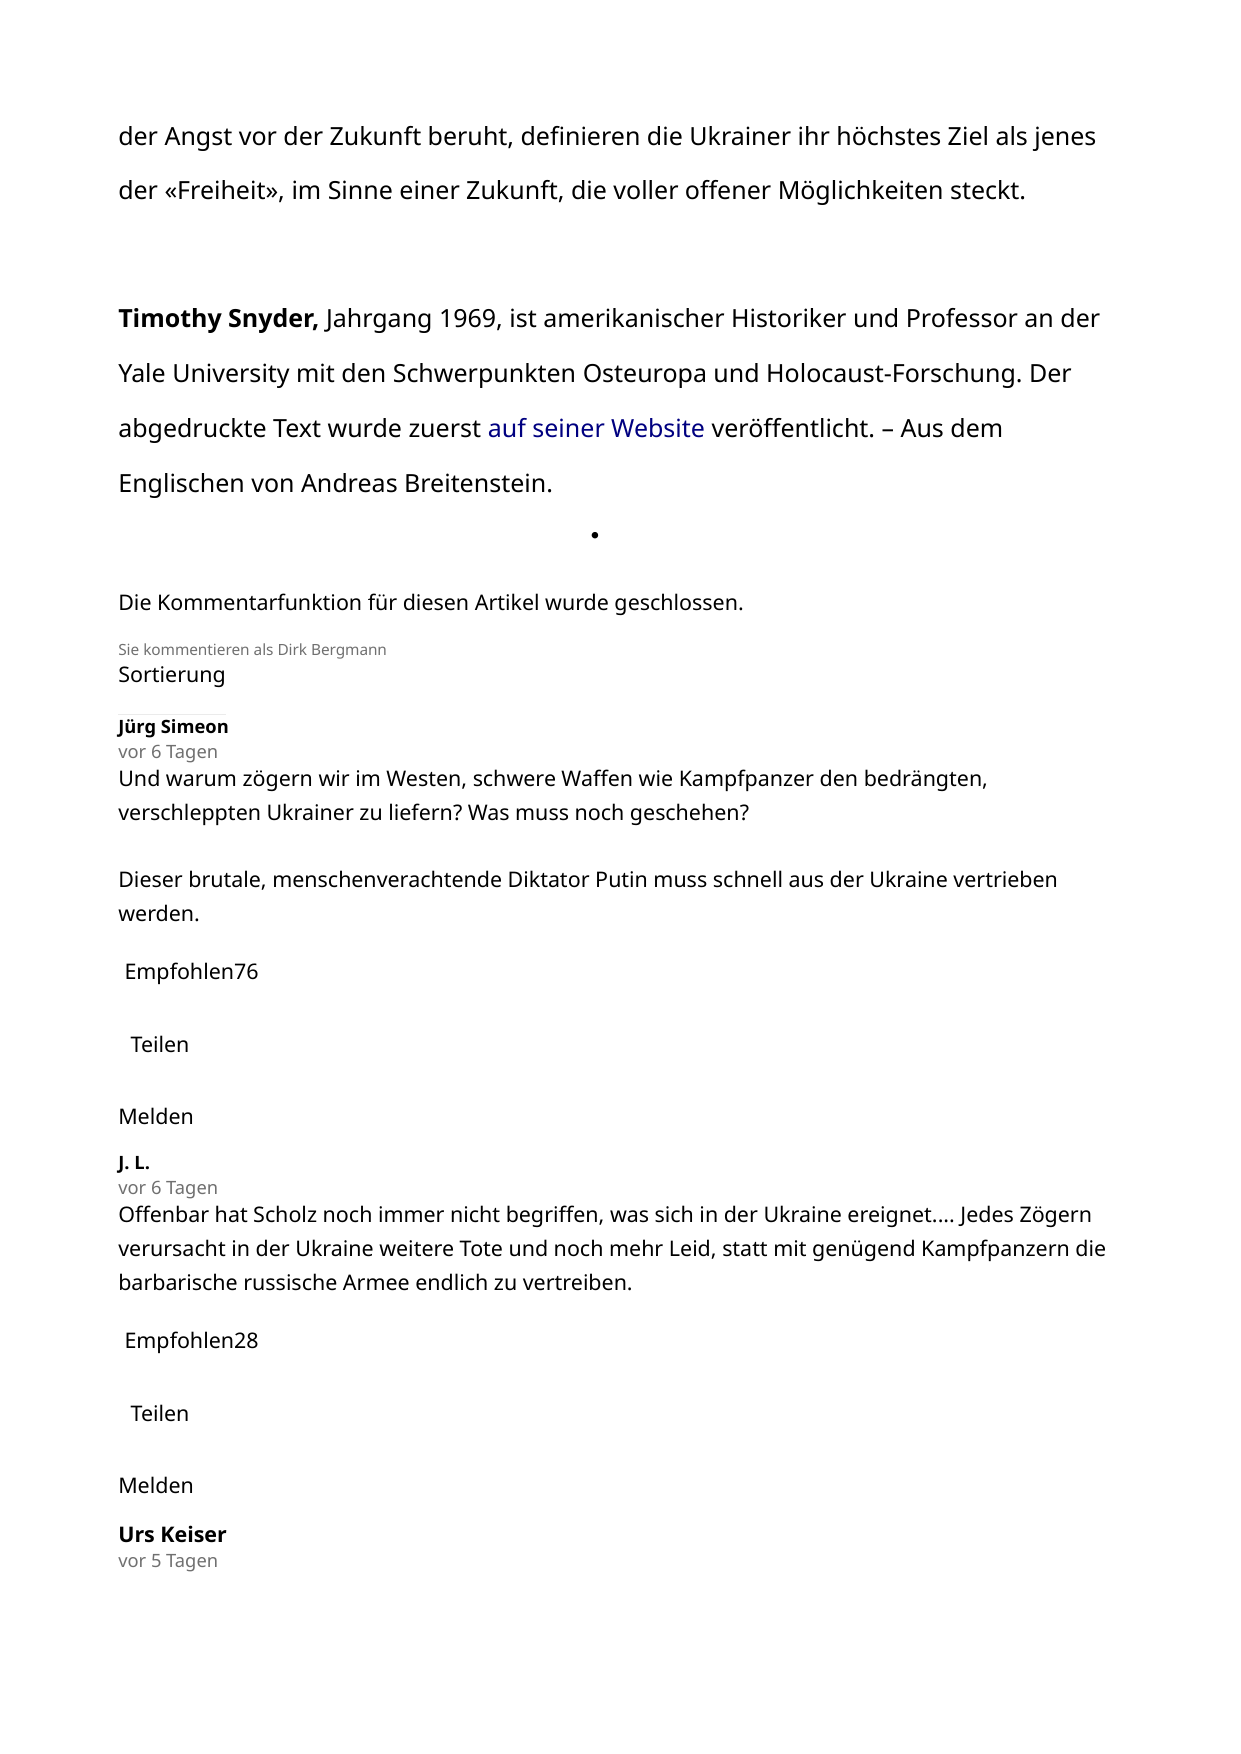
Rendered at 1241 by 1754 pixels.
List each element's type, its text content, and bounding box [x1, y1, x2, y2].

text vor 5 Tagen [118, 1548, 1122, 1573]
text Die Kommentarfunktion für diesen Artikel wurde geschlossen. [118, 554, 1122, 616]
text Urs Keiser [118, 1519, 1110, 1548]
text Empfohlen28 [124, 1325, 1122, 1355]
text Offenbar hat Scholz noch immer nicht begriffen, was sich in der Ukraine ereignet.... Jedes Zögern verursacht in der Ukraine weitere Tote und noch mehr Leid, statt mit genügend Kampfpanzern die barbarische russische Armee endlich zu vertreiben. [118, 1200, 1122, 1297]
text Sie kommentieren als Dirk Bergmann [118, 635, 1122, 660]
text J. L. [118, 1150, 1110, 1175]
text Empfohlen76 [124, 956, 1122, 986]
text Teilen [130, 1029, 1122, 1058]
text Teilen [130, 1398, 1122, 1427]
text vor 6 Tagen [118, 1175, 1122, 1200]
text der Angst vor der Zukunft beruht, definieren die Ukrainer ihr höchstes Ziel als jenes der «Freiheit», im Sinne einer Zukunft, die voller offener Möglichkeiten steckt. [118, 118, 1122, 207]
text Jürg Simeon [118, 714, 1110, 739]
text Timothy Snyder, Jahrgang 1969, ist amerikanischer Historiker und Professor an der Yale University mit den Schwerpunkten Osteuropa und Holocaust-Forschung. Der abgedruckte Text wurde zuerst auf seiner Website veröffentlicht. – Aus dem Englischen von Andreas Breitenstein. [118, 301, 1122, 500]
text vor 6 Tagen [118, 739, 1122, 764]
text Melden [118, 1471, 1122, 1500]
text Melden [118, 1102, 1122, 1131]
text Sortierung [118, 660, 1122, 714]
text Und warum zögern wir im Westen, schwere Waffen wie Kampfpanzer den bedrängten, verschleppten Ukrainer zu liefern? Was muss noch geschehen? Dieser brutale, menschenverachtende Diktator Putin muss schnell aus der Ukraine vertrieben werden. [118, 764, 1122, 927]
